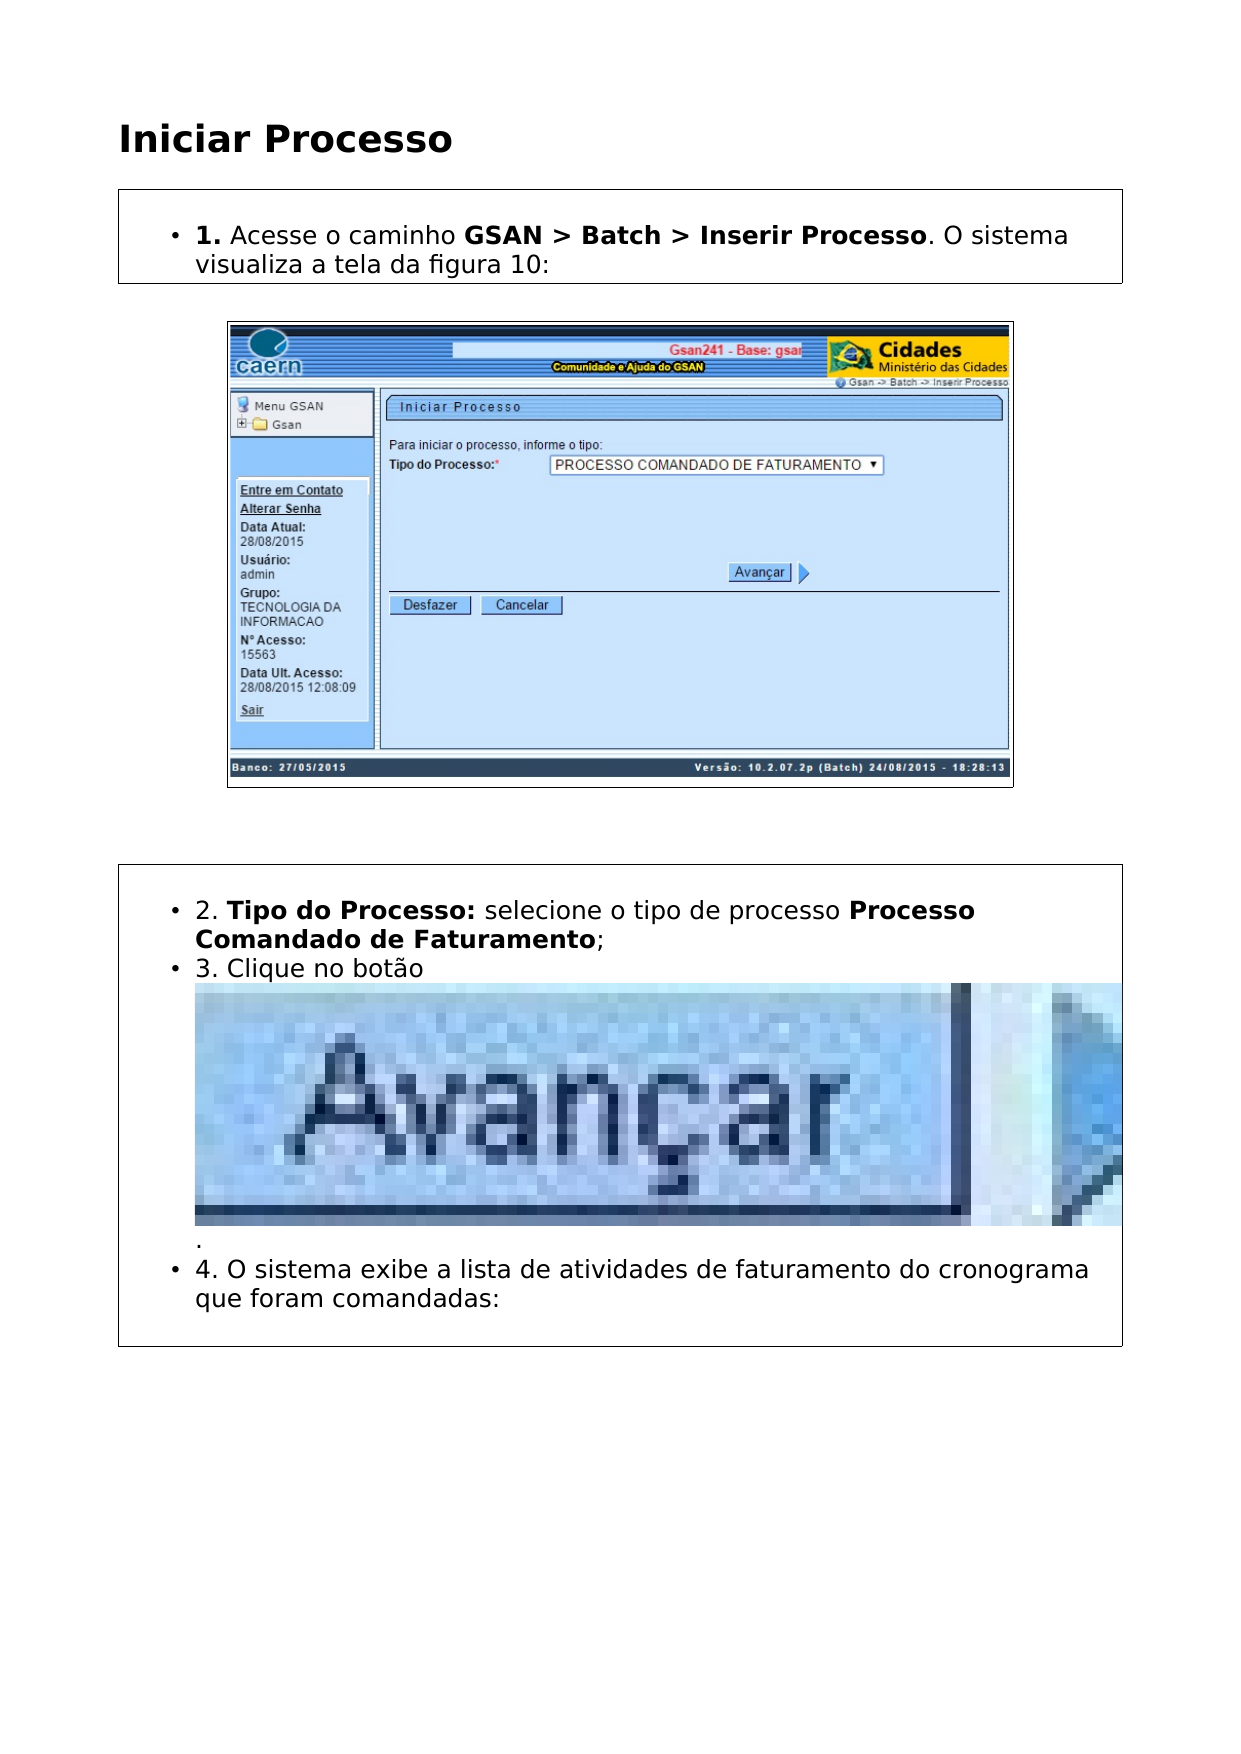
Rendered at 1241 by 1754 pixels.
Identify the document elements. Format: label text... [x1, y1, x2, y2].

subtitle Iniciar Processo [118, 118, 1122, 162]
table_header 1. Acesse o caminho GSAN > Batch > Inserir Processo. O sistema visualiza a tela da figura 10: [119, 190, 1122, 283]
table_header [228, 322, 1013, 787]
picture [230, 324, 1010, 778]
table_header 2. Tipo do Processo: selecione o tipo de processo Processo Comandado de Faturamento; 3. Clique no botão . 4. O sistema exibe a lista de atividades de faturamento do cronograma que foram comandadas: [119, 865, 1122, 1346]
picture [194, 983, 1123, 1226]
